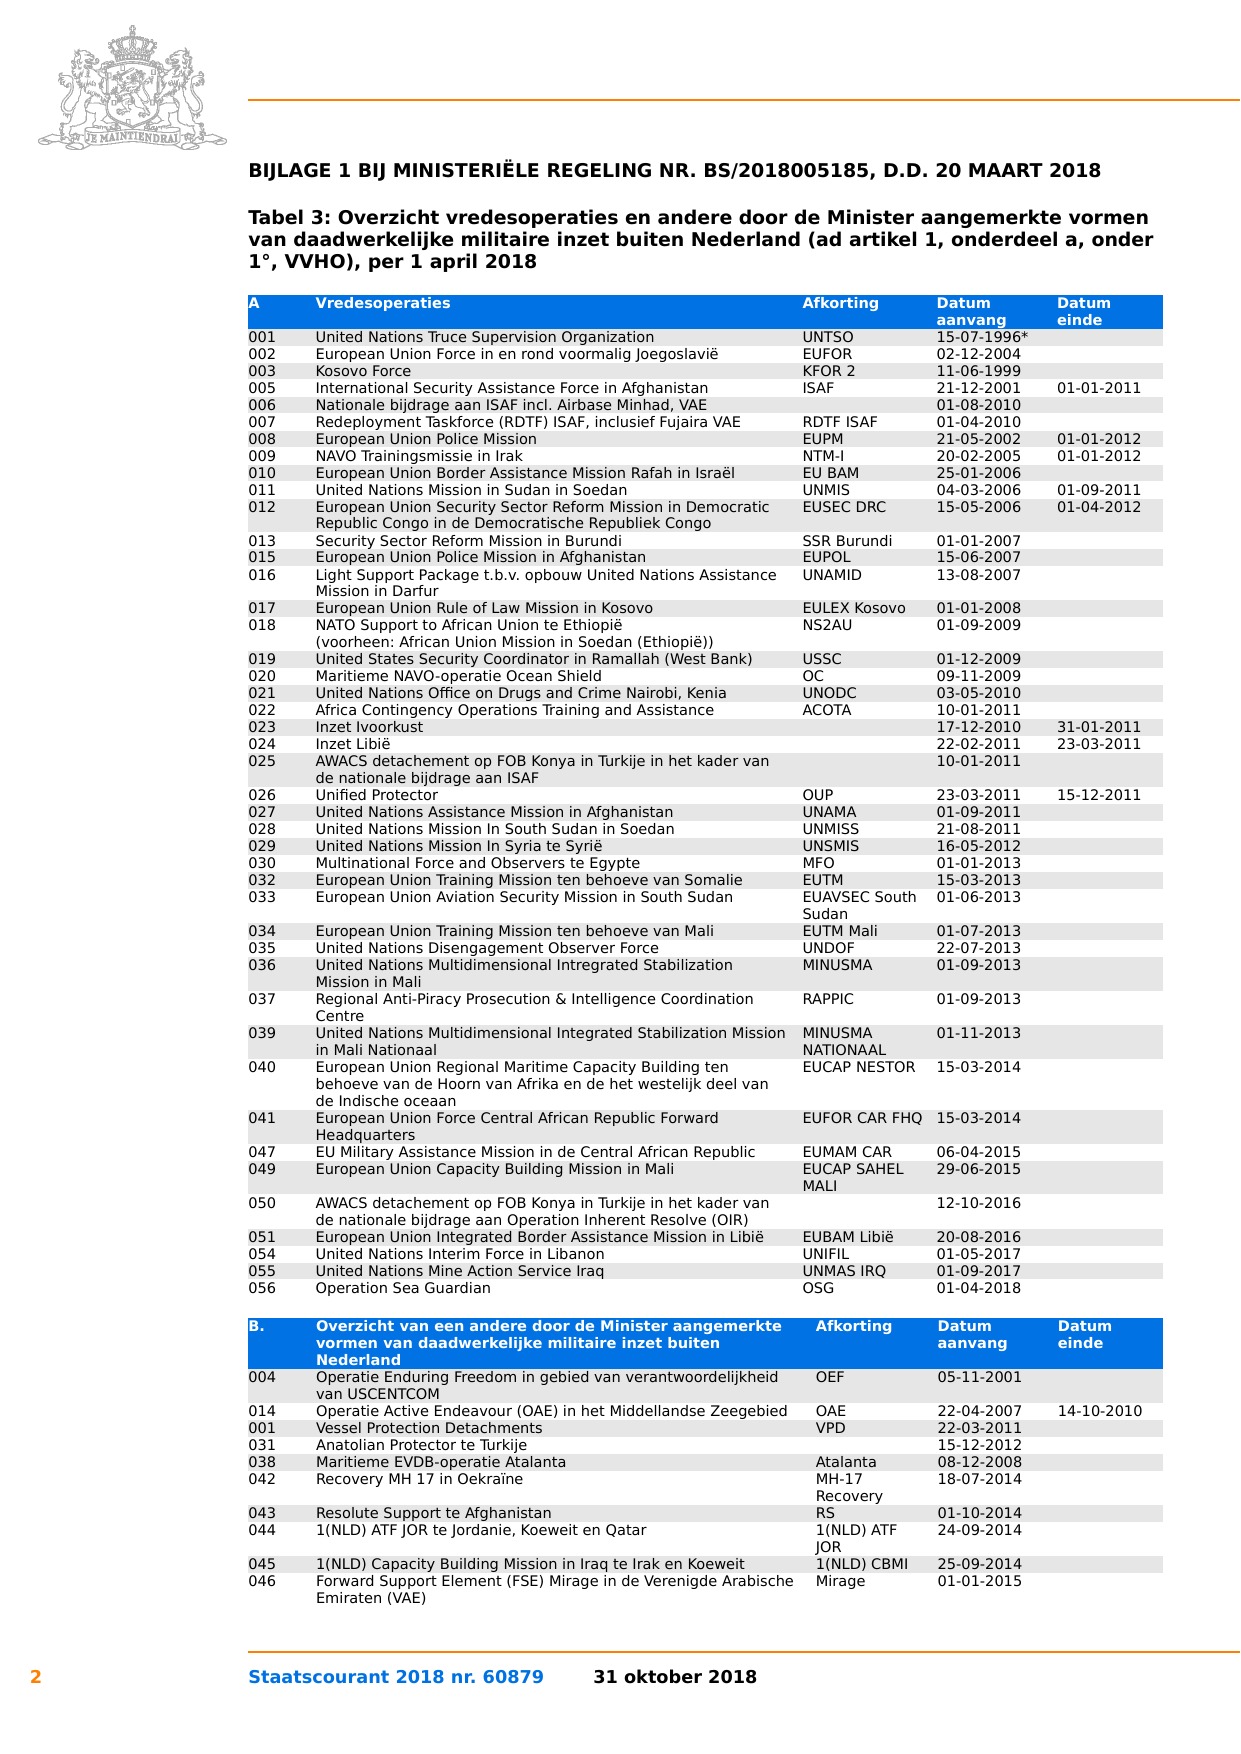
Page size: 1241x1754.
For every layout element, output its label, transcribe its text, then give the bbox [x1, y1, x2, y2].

table_cell EULEX Kosovo [796, 600, 930, 617]
table_cell 010 [248, 465, 309, 481]
table_cell [1051, 600, 1163, 617]
table_cell [1051, 549, 1163, 566]
table_cell [1051, 1144, 1163, 1161]
table_cell 025 [248, 753, 309, 787]
table_cell 15-03-2014 [930, 1059, 1051, 1110]
table_cell Nationale bijdrage aan ISAF incl. Airbase Minhad, VAE [310, 397, 796, 413]
table_cell 01-01-2012 [1051, 431, 1163, 447]
table_cell UNMAS IRQ [796, 1263, 930, 1279]
table_cell United Nations Mission In South Sudan in Soedan [310, 821, 796, 838]
table_cell [1051, 651, 1163, 668]
table_cell [810, 1437, 931, 1454]
table_cell [1051, 872, 1163, 889]
table_cell 018 [248, 617, 309, 651]
table_cell [1051, 1263, 1163, 1279]
table_cell [1051, 804, 1163, 821]
table_cell UNIFIL [796, 1246, 930, 1262]
table_cell UNMIS [796, 481, 930, 498]
table_cell [796, 719, 930, 736]
table_cell KFOR 2 [796, 363, 930, 379]
table_cell 15-06-2007 [930, 549, 1051, 566]
table_cell 20-02-2005 [930, 448, 1051, 464]
table_cell 049 [248, 1161, 309, 1194]
table_cell European Union Aviation Security Mission in South Sudan [310, 889, 796, 923]
table_cell 29-06-2015 [930, 1161, 1051, 1194]
table_cell United States Security Coordinator in Ramallah (West Bank) [310, 651, 796, 668]
table_cell OC [796, 668, 930, 685]
table_cell United Nations Interim Force in Libanon [310, 1246, 796, 1262]
table_cell EUTM Mali [796, 923, 930, 940]
table_cell 01-09-2017 [930, 1263, 1051, 1279]
table_cell MINUSMA NATIONAAL [796, 1025, 930, 1059]
table_cell [1051, 1161, 1163, 1194]
table_cell [796, 736, 930, 753]
table_cell European Union Force in en rond voormalig Joegoslavië [310, 346, 796, 363]
table_cell Multinational Force and Observers te Egypte [310, 855, 796, 872]
table_cell [1051, 838, 1163, 855]
table_cell [1051, 923, 1163, 940]
table_cell [1051, 753, 1163, 787]
table_cell 15-05-2006 [930, 499, 1051, 532]
table_cell [1052, 1369, 1163, 1403]
table_cell 051 [248, 1229, 309, 1246]
table_cell Security Sector Reform Mission in Burundi [310, 533, 796, 549]
table_cell 037 [248, 991, 309, 1025]
table_cell 01-06-2013 [930, 889, 1051, 923]
table_cell NAVO Trainingsmissie in Irak [310, 448, 796, 464]
table_cell 03-05-2010 [930, 685, 1051, 702]
table_cell [1051, 346, 1163, 363]
table_cell 043 [248, 1505, 310, 1522]
table_cell 02-12-2004 [930, 346, 1051, 363]
table_cell 01-09-2011 [1051, 481, 1163, 498]
table_cell 004 [248, 1369, 310, 1403]
table_cell UNODC [796, 685, 930, 702]
table_cell UNAMA [796, 804, 930, 821]
table_cell 23-03-2011 [1051, 736, 1163, 753]
table_cell [1051, 821, 1163, 838]
table_cell EUPM [796, 431, 930, 447]
table_cell [1051, 1280, 1163, 1296]
table_cell 01-01-2007 [930, 533, 1051, 549]
table_cell Atalanta [810, 1454, 931, 1471]
table_cell 050 [248, 1195, 309, 1228]
table_cell 038 [248, 1454, 310, 1471]
table_cell 21-05-2002 [930, 431, 1051, 447]
table_cell 15-12-2011 [1051, 787, 1163, 804]
table_cell 006 [248, 397, 309, 413]
table_cell 007 [248, 414, 309, 431]
table_cell RS [810, 1505, 931, 1522]
table_cell AWACS detachement op FOB Konya in Turkije in het kader van de nationale bijdrage aan Operation Inherent Resolve (OIR) [310, 1195, 796, 1228]
table_cell [1051, 1195, 1163, 1228]
table_cell European Union Regional Maritime Capacity Building ten behoeve van de Hoorn van Afrika en de het westelijk deel van de Indische oceaan [310, 1059, 796, 1110]
table_cell 041 [248, 1110, 309, 1144]
table_cell 01-01-2015 [931, 1573, 1052, 1607]
table_cell 01-01-2013 [930, 855, 1051, 872]
table_cell [1052, 1454, 1163, 1471]
table_cell [1051, 617, 1163, 651]
table_cell 09-11-2009 [930, 668, 1051, 685]
table_cell 054 [248, 1246, 309, 1262]
table_cell 10-01-2011 [930, 702, 1051, 719]
table_cell 031 [248, 1437, 310, 1454]
table_cell 01-01-2008 [930, 600, 1051, 617]
table_cell 056 [248, 1280, 309, 1296]
table_cell Operatie Active Endeavour (OAE) in het Middellandse Zeegebied [310, 1403, 809, 1420]
table_cell United Nations Multidimensional Intregrated Stabilization Mission in Mali [310, 957, 796, 991]
table_cell 028 [248, 821, 309, 838]
table_cell 21-12-2001 [930, 380, 1051, 397]
table_cell 047 [248, 1144, 309, 1161]
table_cell 030 [248, 855, 309, 872]
table_cell European Union Capacity Building Mission in Mali [310, 1161, 796, 1194]
table_cell European Union Force Central African Republic Forward Headquarters [310, 1110, 796, 1144]
table_cell 15-07-1996* [930, 329, 1051, 346]
table_cell 15-03-2014 [930, 1110, 1051, 1144]
table_cell 022 [248, 702, 309, 719]
table_cell 18-07-2014 [931, 1471, 1052, 1505]
table_cell RDTF ISAF [796, 414, 930, 431]
table_cell 011 [248, 481, 309, 498]
table_cell 15-12-2012 [931, 1437, 1052, 1454]
table_cell European Union Training Mission ten behoeve van Mali [310, 923, 796, 940]
table_cell 009 [248, 448, 309, 464]
table_cell [1051, 685, 1163, 702]
table_cell 01-10-2014 [931, 1505, 1052, 1522]
table_cell [1051, 533, 1163, 549]
table_cell [1051, 702, 1163, 719]
table_cell EUTM [796, 872, 930, 889]
table_cell 23-03-2011 [930, 787, 1051, 804]
table_cell Inzet Ivoorkust [310, 719, 796, 736]
table_cell NATO Support to African Union te Ethiopië (voorheen: African Union Mission in Soedan (Ethiopië)) [310, 617, 796, 651]
table_cell 25-01-2006 [930, 465, 1051, 481]
table_cell 01-04-2012 [1051, 499, 1163, 532]
table_cell [1051, 940, 1163, 957]
table_cell 16-05-2012 [930, 838, 1051, 855]
table_cell United Nations Mission In Syria te Syrië [310, 838, 796, 855]
table_cell 01-04-2010 [930, 414, 1051, 431]
table_cell [1051, 668, 1163, 685]
table_cell 01-07-2013 [930, 923, 1051, 940]
table_header Datum einde [1052, 1318, 1163, 1369]
picture [38, 25, 227, 150]
table_cell UNAMID [796, 566, 930, 600]
table_cell EU BAM [796, 465, 930, 481]
table_cell Resolute Support te Afghanistan [310, 1505, 809, 1522]
table_cell [1052, 1522, 1163, 1556]
table_cell European Union Police Mission [310, 431, 796, 447]
table_cell 023 [248, 719, 309, 736]
table_cell 003 [248, 363, 309, 379]
table_cell [1051, 363, 1163, 379]
table_cell EUFOR CAR FHQ [796, 1110, 930, 1144]
table_cell 04-03-2006 [930, 481, 1051, 498]
table_cell OUP [796, 787, 930, 804]
table_cell OEF [810, 1369, 931, 1403]
table_header Datum aanvang [930, 295, 1051, 329]
table_cell United Nations Mission in Sudan in Soedan [310, 481, 796, 498]
table_cell International Security Assistance Force in Afghanistan [310, 380, 796, 397]
table_cell 01-09-2013 [930, 991, 1051, 1025]
table_cell 005 [248, 380, 309, 397]
table_cell 25-09-2014 [931, 1556, 1052, 1573]
table_cell 027 [248, 804, 309, 821]
table_cell United Nations Mine Action Service Iraq [310, 1263, 796, 1279]
table_header B. [248, 1318, 310, 1369]
table_cell Africa Contingency Operations Training and Assistance [310, 702, 796, 719]
table_cell 034 [248, 923, 309, 940]
table_cell 12-10-2016 [930, 1195, 1051, 1228]
table_cell [1051, 1059, 1163, 1110]
table_cell 055 [248, 1263, 309, 1279]
table_cell Light Support Package t.b.v. opbouw United Nations Assistance Mission in Darfur [310, 566, 796, 600]
table_cell 08-12-2008 [931, 1454, 1052, 1471]
table_cell ISAF [796, 380, 930, 397]
table_cell 032 [248, 872, 309, 889]
table_cell 008 [248, 431, 309, 447]
table_cell RAPPIC [796, 991, 930, 1025]
table_cell EUPOL [796, 549, 930, 566]
table_cell 01-08-2010 [930, 397, 1051, 413]
table_cell NS2AU [796, 617, 930, 651]
table_cell [796, 397, 930, 413]
table_cell SSR Burundi [796, 533, 930, 549]
table_cell 14-10-2010 [1052, 1403, 1163, 1420]
table_cell European Union Security Sector Reform Mission in Democratic Republic Congo in de Democratische Republiek Congo [310, 499, 796, 532]
table_cell 22-07-2013 [930, 940, 1051, 957]
table_cell 05-11-2001 [931, 1369, 1052, 1403]
table_cell 017 [248, 600, 309, 617]
table_cell [1052, 1505, 1163, 1522]
table_cell Kosovo Force [310, 363, 796, 379]
table_cell European Union Border Assistance Mission Rafah in Israël [310, 465, 796, 481]
table_cell [1051, 1246, 1163, 1262]
table_cell [1051, 329, 1163, 346]
table_cell UNTSO [796, 329, 930, 346]
table_cell UNDOF [796, 940, 930, 957]
table_cell 01-05-2017 [930, 1246, 1051, 1262]
table_cell Unified Protector [310, 787, 796, 804]
table_cell 044 [248, 1522, 310, 1556]
table_header Afkorting [796, 295, 930, 329]
table_cell 042 [248, 1471, 310, 1505]
table_cell 012 [248, 499, 309, 532]
table_cell [796, 753, 930, 787]
table_cell Vessel Protection Detachments [310, 1420, 809, 1437]
table_cell 020 [248, 668, 309, 685]
table_cell Operation Sea Guardian [310, 1280, 796, 1296]
table_cell 035 [248, 940, 309, 957]
table_cell 015 [248, 549, 309, 566]
table_cell EUMAM CAR [796, 1144, 930, 1161]
table_cell UNSMIS [796, 838, 930, 855]
table_cell VPD [810, 1420, 931, 1437]
table_cell European Union Integrated Border Assistance Mission in Libië [310, 1229, 796, 1246]
table_cell 1(NLD) ATF JOR [810, 1522, 931, 1556]
table_cell 22-02-2011 [930, 736, 1051, 753]
table_cell 01-01-2012 [1051, 448, 1163, 464]
table_cell [1051, 1229, 1163, 1246]
table_cell United Nations Assistance Mission in Afghanistan [310, 804, 796, 821]
table_cell 22-03-2011 [931, 1420, 1052, 1437]
table_cell 11-06-1999 [930, 363, 1051, 379]
table_cell EUFOR [796, 346, 930, 363]
table_cell 20-08-2016 [930, 1229, 1051, 1246]
table_cell 1(NLD) ATF JOR te Jordanie, Koeweit en Qatar [310, 1522, 809, 1556]
table_cell Inzet Libië [310, 736, 796, 753]
table_cell 036 [248, 957, 309, 991]
table_cell 019 [248, 651, 309, 668]
table_cell 040 [248, 1059, 309, 1110]
table_cell EUSEC DRC [796, 499, 930, 532]
table_cell [1051, 1025, 1163, 1059]
table_cell United Nations Truce Supervision Organization [310, 329, 796, 346]
table_cell [1052, 1437, 1163, 1454]
table_cell MINUSMA [796, 957, 930, 991]
table_cell 013 [248, 533, 309, 549]
table_cell United Nations Office on Drugs and Crime Nairobi, Kenia [310, 685, 796, 702]
table_cell [1052, 1420, 1163, 1437]
table_cell 01-11-2013 [930, 1025, 1051, 1059]
table_cell Maritieme NAVO-operatie Ocean Shield [310, 668, 796, 685]
table_cell [1051, 889, 1163, 923]
table_cell Redeployment Taskforce (RDTF) ISAF, inclusief Fujaira VAE [310, 414, 796, 431]
table_cell 01-09-2009 [930, 617, 1051, 651]
table_cell [1051, 465, 1163, 481]
table_cell EUCAP SAHEL MALI [796, 1161, 930, 1194]
table_cell 1(NLD) Capacity Building Mission in Iraq te Irak en Koeweit [310, 1556, 809, 1573]
table_cell 024 [248, 736, 309, 753]
table_cell [1052, 1573, 1163, 1607]
table_cell 016 [248, 566, 309, 600]
table_cell [1052, 1556, 1163, 1573]
table_cell EUCAP NESTOR [796, 1059, 930, 1110]
table_cell Operatie Enduring Freedom in gebied van verantwoordelijkheid van USCENTCOM [310, 1369, 809, 1403]
table_cell [1051, 1110, 1163, 1144]
table_cell [1051, 957, 1163, 991]
table_cell United Nations Multidimensional Integrated Stabilization Mission in Mali Nationaal [310, 1025, 796, 1059]
table_cell EU Military Assistance Mission in de Central African Republic [310, 1144, 796, 1161]
table_cell 002 [248, 346, 309, 363]
table_cell European Union Police Mission in Afghanistan [310, 549, 796, 566]
table_cell [1051, 414, 1163, 431]
table_cell 039 [248, 1025, 309, 1059]
table_cell 021 [248, 685, 309, 702]
table_cell EUBAM Libië [796, 1229, 930, 1246]
table_cell 01-01-2011 [1051, 380, 1163, 397]
table_cell 24-09-2014 [931, 1522, 1052, 1556]
table_cell [796, 1195, 930, 1228]
table_cell [1051, 855, 1163, 872]
table_cell 15-03-2013 [930, 872, 1051, 889]
table_cell [1052, 1471, 1163, 1505]
table_cell 10-01-2011 [930, 753, 1051, 787]
table_cell 033 [248, 889, 309, 923]
table_cell AWACS detachement op FOB Konya in Turkije in het kader van de nationale bijdrage aan ISAF [310, 753, 796, 787]
table_cell 046 [248, 1573, 310, 1607]
table_cell ACOTA [796, 702, 930, 719]
table_header Datum aanvang [931, 1318, 1052, 1369]
table_cell United Nations Disengagement Observer Force [310, 940, 796, 957]
table_cell UNMISS [796, 821, 930, 838]
table_cell OSG [796, 1280, 930, 1296]
table_cell MH-17 Recovery [810, 1471, 931, 1505]
table_cell 014 [248, 1403, 310, 1420]
table_cell Mirage [810, 1573, 931, 1607]
table_cell Anatolian Protector te Turkije [310, 1437, 809, 1454]
table_cell 06-04-2015 [930, 1144, 1051, 1161]
table_header Vredesoperaties [310, 295, 796, 329]
table_cell [1051, 566, 1163, 600]
table_cell USSC [796, 651, 930, 668]
table_cell 026 [248, 787, 309, 804]
table_cell 029 [248, 838, 309, 855]
table_cell 21-08-2011 [930, 821, 1051, 838]
table_cell OAE [810, 1403, 931, 1420]
table_cell 01-04-2018 [930, 1280, 1051, 1296]
table_cell 01-09-2011 [930, 804, 1051, 821]
table_cell 1(NLD) CBMI [810, 1556, 931, 1573]
table_header Overzicht van een andere door de Minister aangemerkte vormen van daadwerkelijke militaire inzet buiten Nederland [310, 1318, 809, 1369]
table_cell [1051, 397, 1163, 413]
subtitle BIJLAGE 1 BIJ MINISTERIËLE REGELING NR. BS/2018005185, D.D. 20 MAART 2018 [248, 160, 1163, 182]
table_cell European Union Rule of Law Mission in Kosovo [310, 600, 796, 617]
table_cell 045 [248, 1556, 310, 1573]
table_cell 001 [248, 1420, 310, 1437]
table_cell 22-04-2007 [931, 1403, 1052, 1420]
table_cell 17-12-2010 [930, 719, 1051, 736]
table_cell 01-12-2009 [930, 651, 1051, 668]
table_cell NTM-I [796, 448, 930, 464]
table_cell 001 [248, 329, 309, 346]
table_cell 13-08-2007 [930, 566, 1051, 600]
table_cell Forward Support Element (FSE) Mirage in de Verenigde Arabische Emiraten (VAE) [310, 1573, 809, 1607]
table_cell [1051, 991, 1163, 1025]
table_cell European Union Training Mission ten behoeve van Somalie [310, 872, 796, 889]
table_header Afkorting [810, 1318, 931, 1369]
table_header A [248, 295, 309, 329]
table_header Datum einde [1051, 295, 1163, 329]
text Tabel 3: Overzicht vredesoperaties en andere door de Minister aangemerkte vormen van daadwerkelijke militaire inzet buiten Nederland (ad artikel 1, onderdeel a, onder 1°, VVHO), per 1 april 2018 [248, 207, 1163, 273]
table_cell EUAVSEC South Sudan [796, 889, 930, 923]
table_cell Regional Anti-Piracy Prosecution & Intelligence Coordination Centre [310, 991, 796, 1025]
table_cell Maritieme EVDB-operatie Atalanta [310, 1454, 809, 1471]
table_cell Recovery MH 17 in Oekraïne [310, 1471, 809, 1505]
table_cell MFO [796, 855, 930, 872]
table_cell 01-09-2013 [930, 957, 1051, 991]
table_cell 31-01-2011 [1051, 719, 1163, 736]
